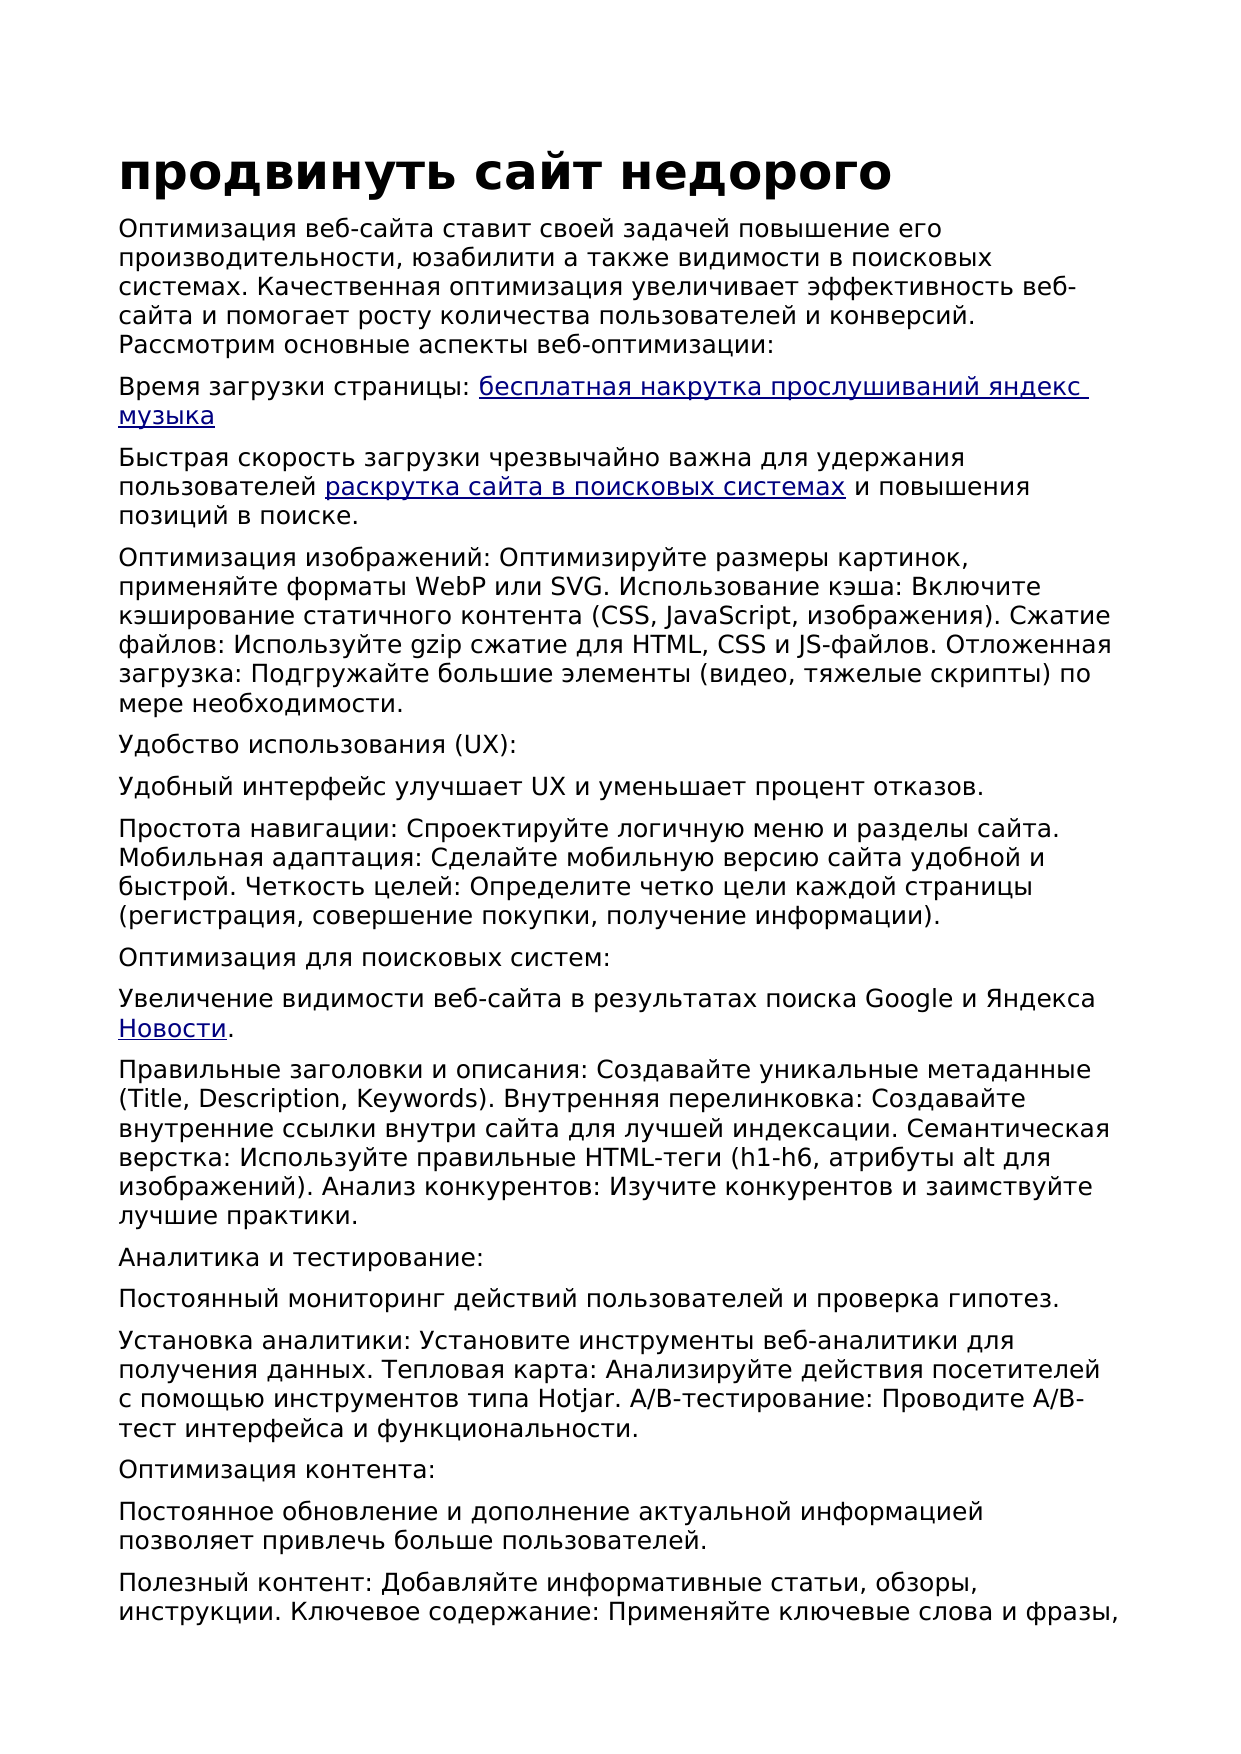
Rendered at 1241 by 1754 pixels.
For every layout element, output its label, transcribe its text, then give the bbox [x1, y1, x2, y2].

text Удобство использования (UX): [118, 731, 1122, 760]
text Оптимизация веб-сайта ставит своей задачей повышение его производительности, юзабилити а также видимости в поисковых системах. Качественная оптимизация увеличивает эффективность веб-сайта и помогает росту количества пользователей и конверсий. Рассмотрим основные аспекты веб-оптимизации: [118, 214, 1122, 360]
text Удобный интерфейс улучшает UX и уменьшает процент отказов. [118, 772, 1122, 801]
text Оптимизация для поисковых систем: [118, 943, 1122, 972]
text Полезный контент: Добавляйте информативные статьи, обзоры, инструкции. Ключевое содержание: Применяйте ключевые слова и фразы, [118, 1568, 1122, 1626]
text Увеличение видимости веб-сайта в результатах поиска Google и Яндекса Новости. [118, 985, 1122, 1043]
text Оптимизация изображений: Оптимизируйте размеры картинок, применяйте форматы WebP или SVG. Использование кэша: Включите кэширование статичного контента (CSS, JavaScript, изображения). Сжатие файлов: Используйте gzip сжатие для HTML, CSS и JS-файлов. Отложенная загрузка: Подгружайте большие элементы (видео, тяжелые скрипты) по мере необходимости. [118, 543, 1122, 718]
text Постоянное обновление и дополнение актуальной информацией позволяет привлечь больше пользователей. [118, 1497, 1122, 1556]
text Правильные заголовки и описания: Создавайте уникальные метаданные (Title, Description, Keywords). Внутренняя перелинковка: Создавайте внутренние ссылки внутри сайта для лучшей индексации. Семантическая верстка: Используйте правильные HTML-теги (h1-h6, атрибуты alt для изображений). Анализ конкурентов: Изучите конкурентов и заимствуйте лучшие практики. [118, 1056, 1122, 1231]
text Постоянный мониторинг действий пользователей и проверка гипотез. [118, 1285, 1122, 1314]
text Установка аналитики: Установите инструменты веб-аналитики для получения данных. Тепловая карта: Анализируйте действия посетителей с помощью инструментов типа Hotjar. A/B-тестирование: Проводите A/B-тест интерфейса и функциональности. [118, 1326, 1122, 1443]
text Простота навигации: Спроектируйте логичную меню и разделы сайта. Мобильная адаптация: Сделайте мобильную версию сайта удобной и быстрой. Четкость целей: Определите четко цели каждой страницы (регистрация, совершение покупки, получение информации). [118, 814, 1122, 931]
text Оптимизация контента: [118, 1456, 1122, 1485]
text Аналитика и тестирование: [118, 1243, 1122, 1272]
text Время загрузки страницы: бесплатная накрутка прослушиваний яндекс музыка [118, 372, 1122, 431]
subtitle продвинуть сайт недорого [118, 143, 1122, 201]
text Быстрая скорость загрузки чрезвычайно важна для удержания пользователей раскрутка сайта в поисковых системах и повышения позиций в поиске. [118, 443, 1122, 531]
